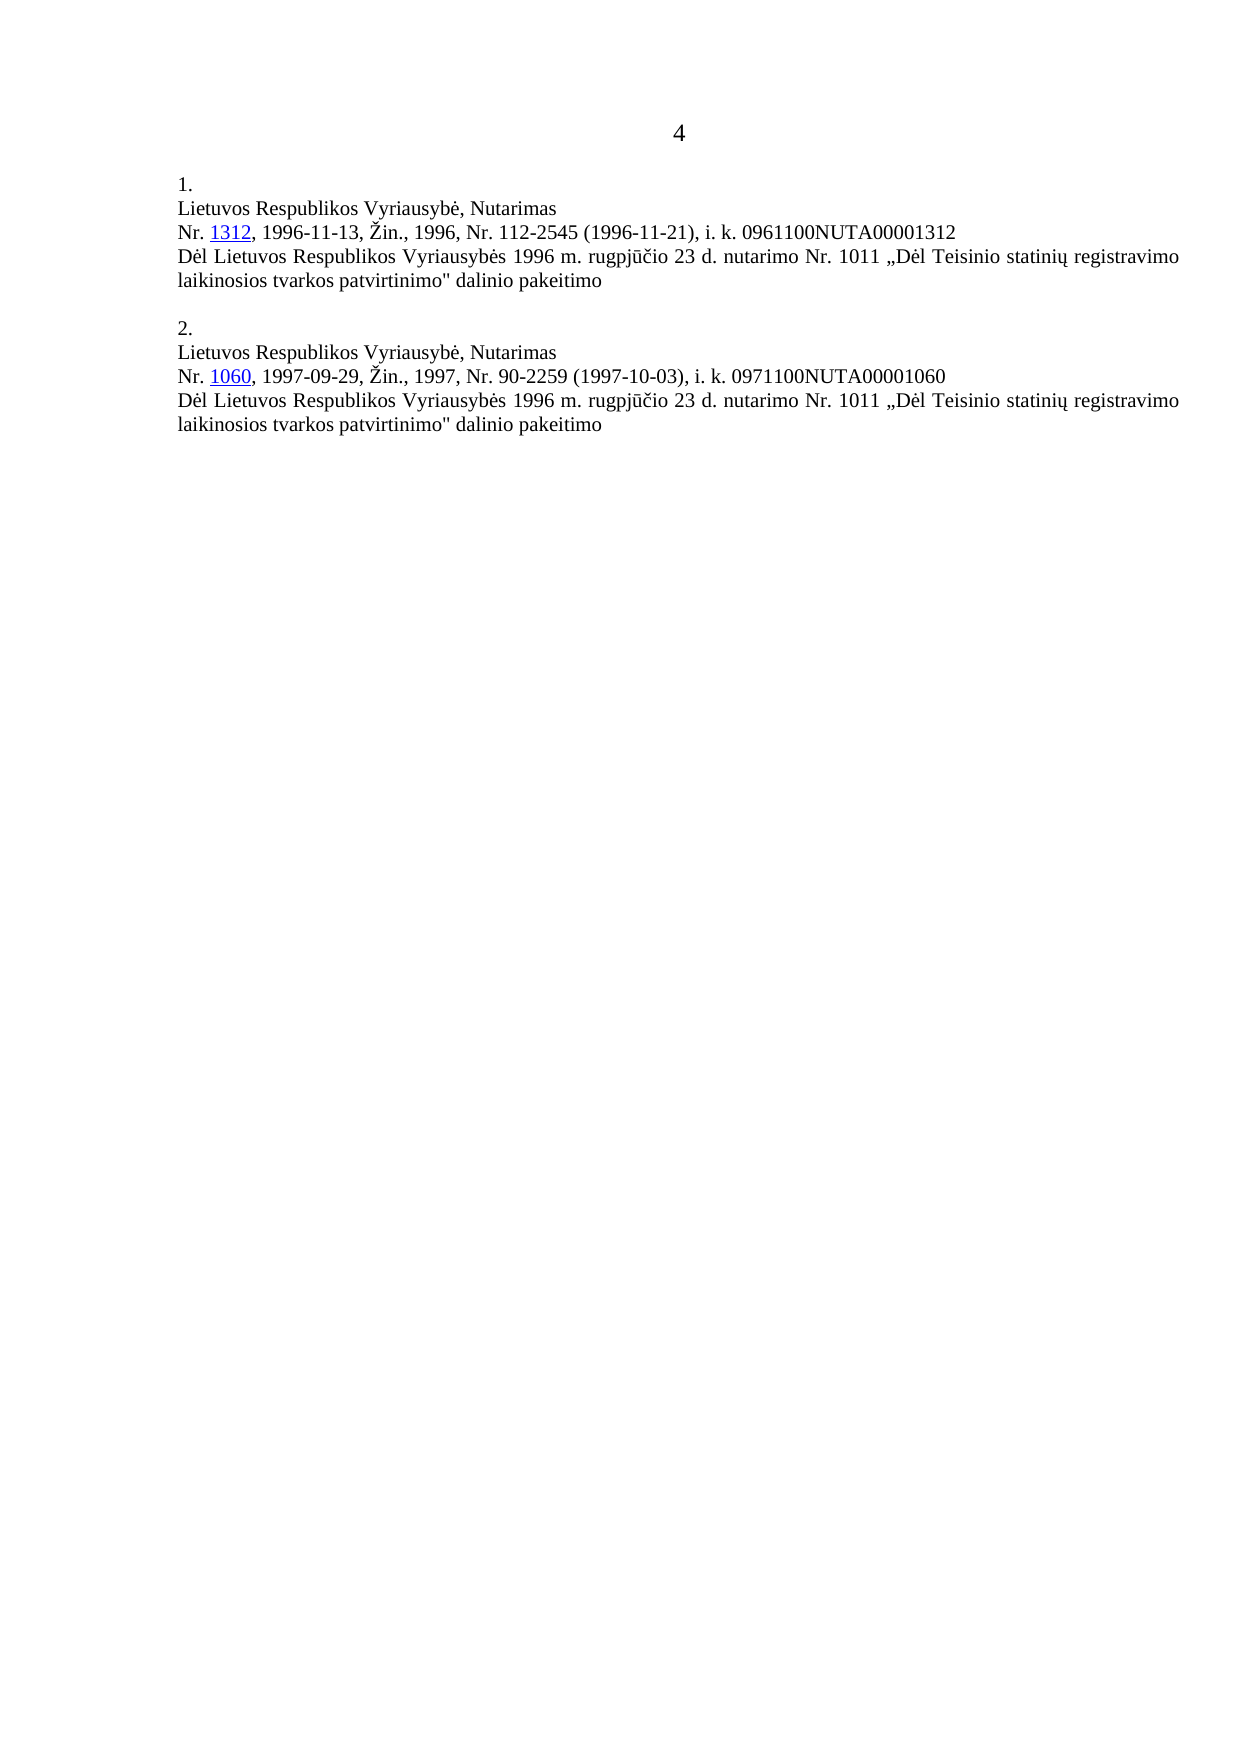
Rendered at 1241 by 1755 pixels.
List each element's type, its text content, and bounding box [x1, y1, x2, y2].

text Lietuvos Respublikos Vyriausybė, Nutarimas [177, 340, 1181, 364]
text Nr. 1060, 1997-09-29, Žin., 1997, Nr. 90-2259 (1997-10-03), i. k. 0971100NUTA00001060 [177, 364, 1181, 388]
text Dėl Lietuvos Respublikos Vyriausybės 1996 m. rugpjūčio 23 d. nutarimo Nr. 1011 „Dėl Teisinio statinių registravimo laikinosios tvarkos patvirtinimo" dalinio pakeitimo [177, 244, 1181, 292]
text Dėl Lietuvos Respublikos Vyriausybės 1996 m. rugpjūčio 23 d. nutarimo Nr. 1011 „Dėl Teisinio statinių registravimo laikinosios tvarkos patvirtinimo" dalinio pakeitimo [177, 388, 1181, 436]
text Nr. 1312, 1996-11-13, Žin., 1996, Nr. 112-2545 (1996-11-21), i. k. 0961100NUTA00001312 [177, 220, 1181, 244]
text 2. [177, 316, 1181, 340]
text 1. [177, 172, 1181, 196]
text Lietuvos Respublikos Vyriausybė, Nutarimas [177, 196, 1181, 220]
